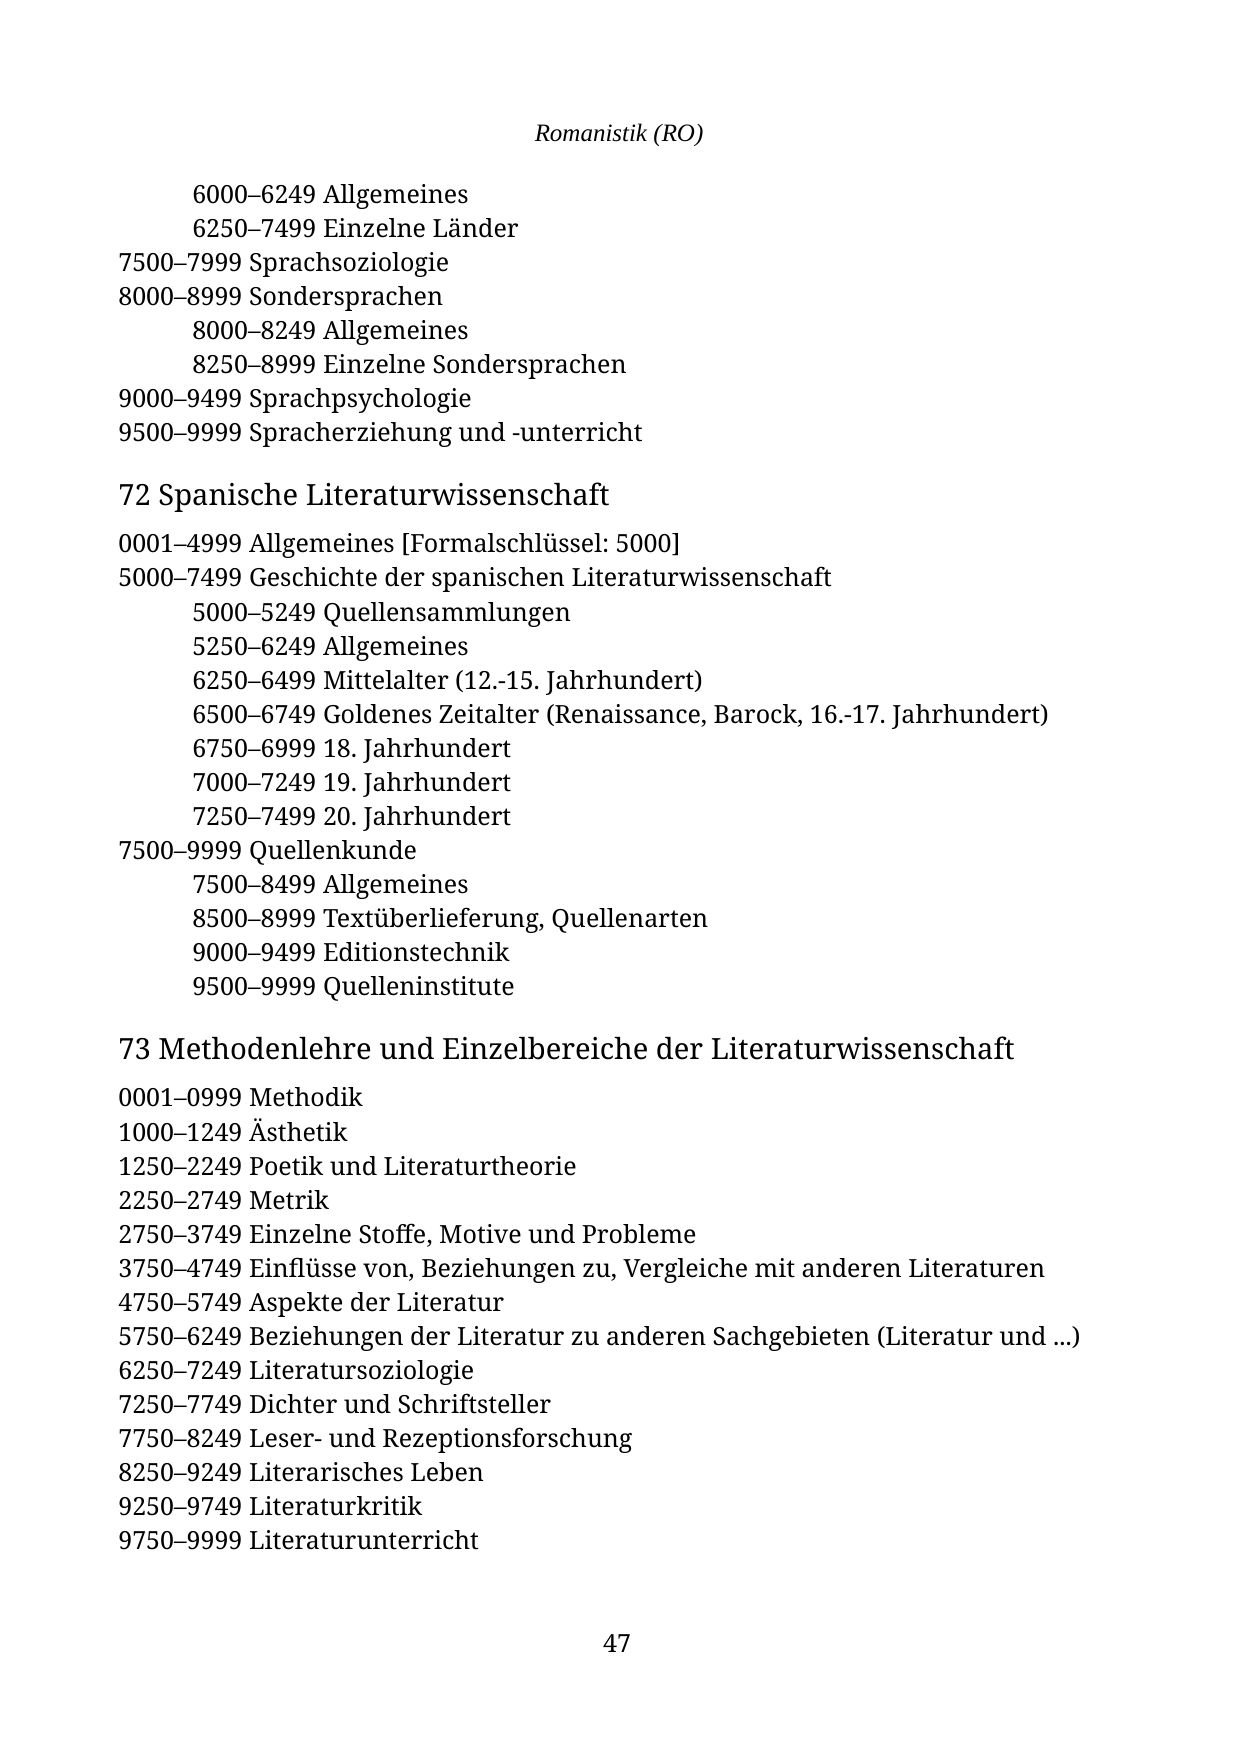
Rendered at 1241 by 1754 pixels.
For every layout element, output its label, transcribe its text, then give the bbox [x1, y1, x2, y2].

text 7750–8249 Leser- und Rezeptionsforschung [118, 1421, 1122, 1455]
text 9000–9499 Editionstechnik [118, 935, 1122, 969]
text 6250–7249 Literatursoziologie [118, 1353, 1122, 1387]
text 4750–5749 Aspekte der Literatur [118, 1284, 1122, 1318]
text 6500–6749 Goldenes Zeitalter (Renaissance, Barock, 16.-17. Jahrhundert) [118, 696, 1122, 730]
text 2250–2749 Metrik [118, 1182, 1122, 1216]
text 6750–6999 18. Jahrhundert [118, 730, 1122, 764]
text 9500–9999 Spracherziehung und -unterricht [118, 415, 1122, 449]
text 7500–8499 Allgemeines [118, 867, 1122, 901]
text 6000–6249 Allgemeines [118, 176, 1122, 210]
text 8000–8999 Sondersprachen [118, 278, 1122, 313]
text 5000–5249 Quellensammlungen [118, 594, 1122, 628]
text 7500–9999 Quellenkunde [118, 833, 1122, 867]
text 8000–8249 Allgemeines [118, 313, 1122, 347]
text 9000–9499 Sprachpsychologie [118, 381, 1122, 415]
text 2750–3749 Einzelne Stoffe, Motive und Probleme [118, 1216, 1122, 1250]
text 8500–8999 Textüberlieferung, Quellenarten [118, 901, 1122, 935]
text 0001–4999 Allgemeines [Formalschlüssel: 5000] [118, 526, 1122, 560]
subtitle 72 Spanische Literaturwissenschaft [118, 474, 1122, 513]
text 6250–7499 Einzelne Länder [118, 210, 1122, 244]
text 8250–8999 Einzelne Sondersprachen [118, 347, 1122, 381]
text 7250–7749 Dichter und Schriftsteller [118, 1387, 1122, 1421]
text 5250–6249 Allgemeines [118, 628, 1122, 662]
text 1000–1249 Ästhetik [118, 1114, 1122, 1148]
text 7250–7499 20. Jahrhundert [118, 798, 1122, 833]
text 6250–6499 Mittelalter (12.-15. Jahrhundert) [118, 662, 1122, 696]
text 8250–9249 Literarisches Leben [118, 1455, 1122, 1489]
text 7000–7249 19. Jahrhundert [118, 764, 1122, 798]
subtitle 73 Methodenlehre und Einzelbereiche der Literaturwissenschaft [118, 1028, 1122, 1068]
text 5750–6249 Beziehungen der Literatur zu anderen Sachgebieten (Literatur und ...) [118, 1318, 1122, 1353]
text 9250–9749 Literaturkritik [118, 1489, 1122, 1523]
text 1250–2249 Poetik und Literaturtheorie [118, 1148, 1122, 1182]
text 9500–9999 Quelleninstitute [118, 969, 1122, 1003]
text 9750–9999 Literaturunterricht [118, 1523, 1122, 1557]
text 0001–0999 Methodik [118, 1080, 1122, 1114]
text 5000–7499 Geschichte der spanischen Literaturwissenschaft [118, 560, 1122, 594]
text 3750–4749 Einflüsse von, Beziehungen zu, Vergleiche mit anderen Literaturen [118, 1250, 1122, 1284]
text 7500–7999 Sprachsoziologie [118, 244, 1122, 278]
